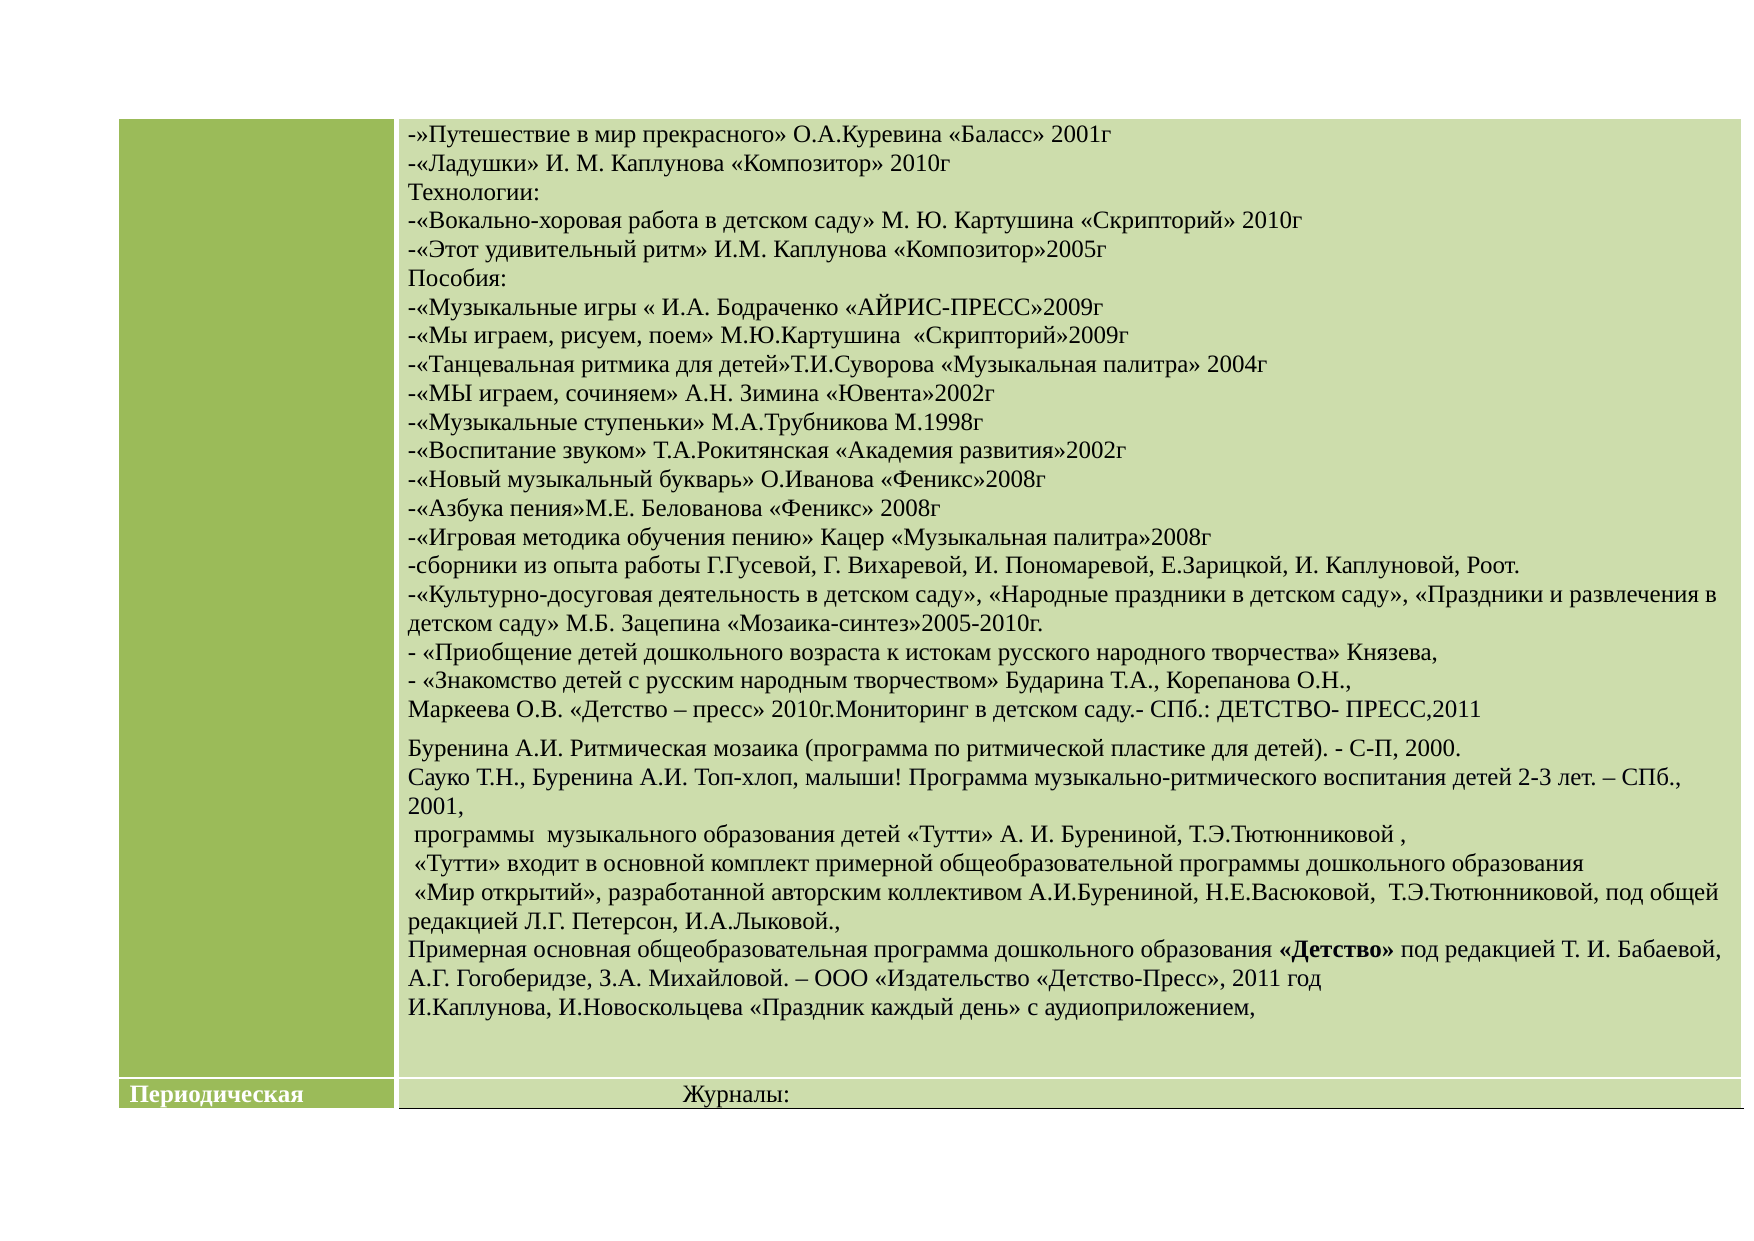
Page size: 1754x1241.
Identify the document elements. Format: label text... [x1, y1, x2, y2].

table_cell Периодическая [119, 1079, 394, 1108]
table_cell [119, 119, 394, 1077]
table_cell -»Путешествие в мир прекрасного» О.А.Куревина «Баласс» 2001г -«Ладушки» И. М. Каплунова «Композитор» 2010г Технологии: -«Вокально-хоровая работа в детском саду» М. Ю. Картушина «Скрипторий» 2010г -«Этот удивительный ритм» И.М. Каплунова «Композитор»2005г Пособия: -«Музыкальные игры « И.А. Бодраченко «АЙРИС-ПРЕСС»2009г -«Мы играем, рисуем, поем» М.Ю.Картушина «Скрипторий»2009г -«Танцевальная ритмика для детей»Т.И.Суворова «Музыкальная палитра» 2004г -«МЫ играем, сочиняем» А.Н. Зимина «Ювента»2002г -«Музыкальные ступеньки» М.А.Трубникова М.1998г -«Воспитание звуком» Т.А.Рокитянская «Академия развития»2002г -«Новый музыкальный букварь» О.Иванова «Феникс»2008г -«Азбука пения»М.Е. Белованова «Феникс» 2008г -«Игровая методика обучения пению» Кацер «Музыкальная палитра»2008г -сборники из опыта работы Г.Гусевой, Г. Вихаревой, И. Пономаревой, Е.Зарицкой, И. Каплуновой, Роот. -«Культурно-досуговая деятельность в детском саду», «Народные праздники в детском саду», «Праздники и развлечения в детском саду» М.Б. Зацепина «Мозаика-синтез»2005-2010г. - «Приобщение детей дошкольного возраста к истокам русского народного творчества» Князева, - «Знакомство детей с русским народным творчеством» Бударина Т.А., Корепанова О.Н., Маркеева О.В. «Детство – пресс» 2010г.Мониторинг в детском саду.- СПб.: ДЕТСТВО- ПРЕСС,2011 Буренина А.И. Ритмическая мозаика (программа по ритмической пластике для детей). - С-П, 2000. Сауко Т.Н., Буренина А.И. Топ-хлоп, малыши! Программа музыкально-ритмического воспитания детей 2-3 лет. – СПб., 2001, программы музыкального образования детей «Тутти» А. И. Бурениной, Т.Э.Тютюнниковой , «Тутти» входит в основной комплект примерной общеобразовательной программы дошкольного образования «Мир открытий», разработанной авторским коллективом А.И.Бурениной, Н.Е.Васюковой, Т.Э.Тютюнниковой, под общей редакцией Л.Г. Петерсон, И.А.Лыковой., Примерная основная общеобразовательная программа дошкольного образования «Детство» под редакцией Т. И. Бабаевой, А.Г. Гогоберидзе, З.А. Михайловой. – ООО «Издательство «Детство-Пресс», 2011 год И.Каплунова, И.Новоскольцева «Праздник каждый день» с аудиоприложением, [399, 119, 1741, 1077]
table_cell Журналы: [399, 1079, 1741, 1108]
